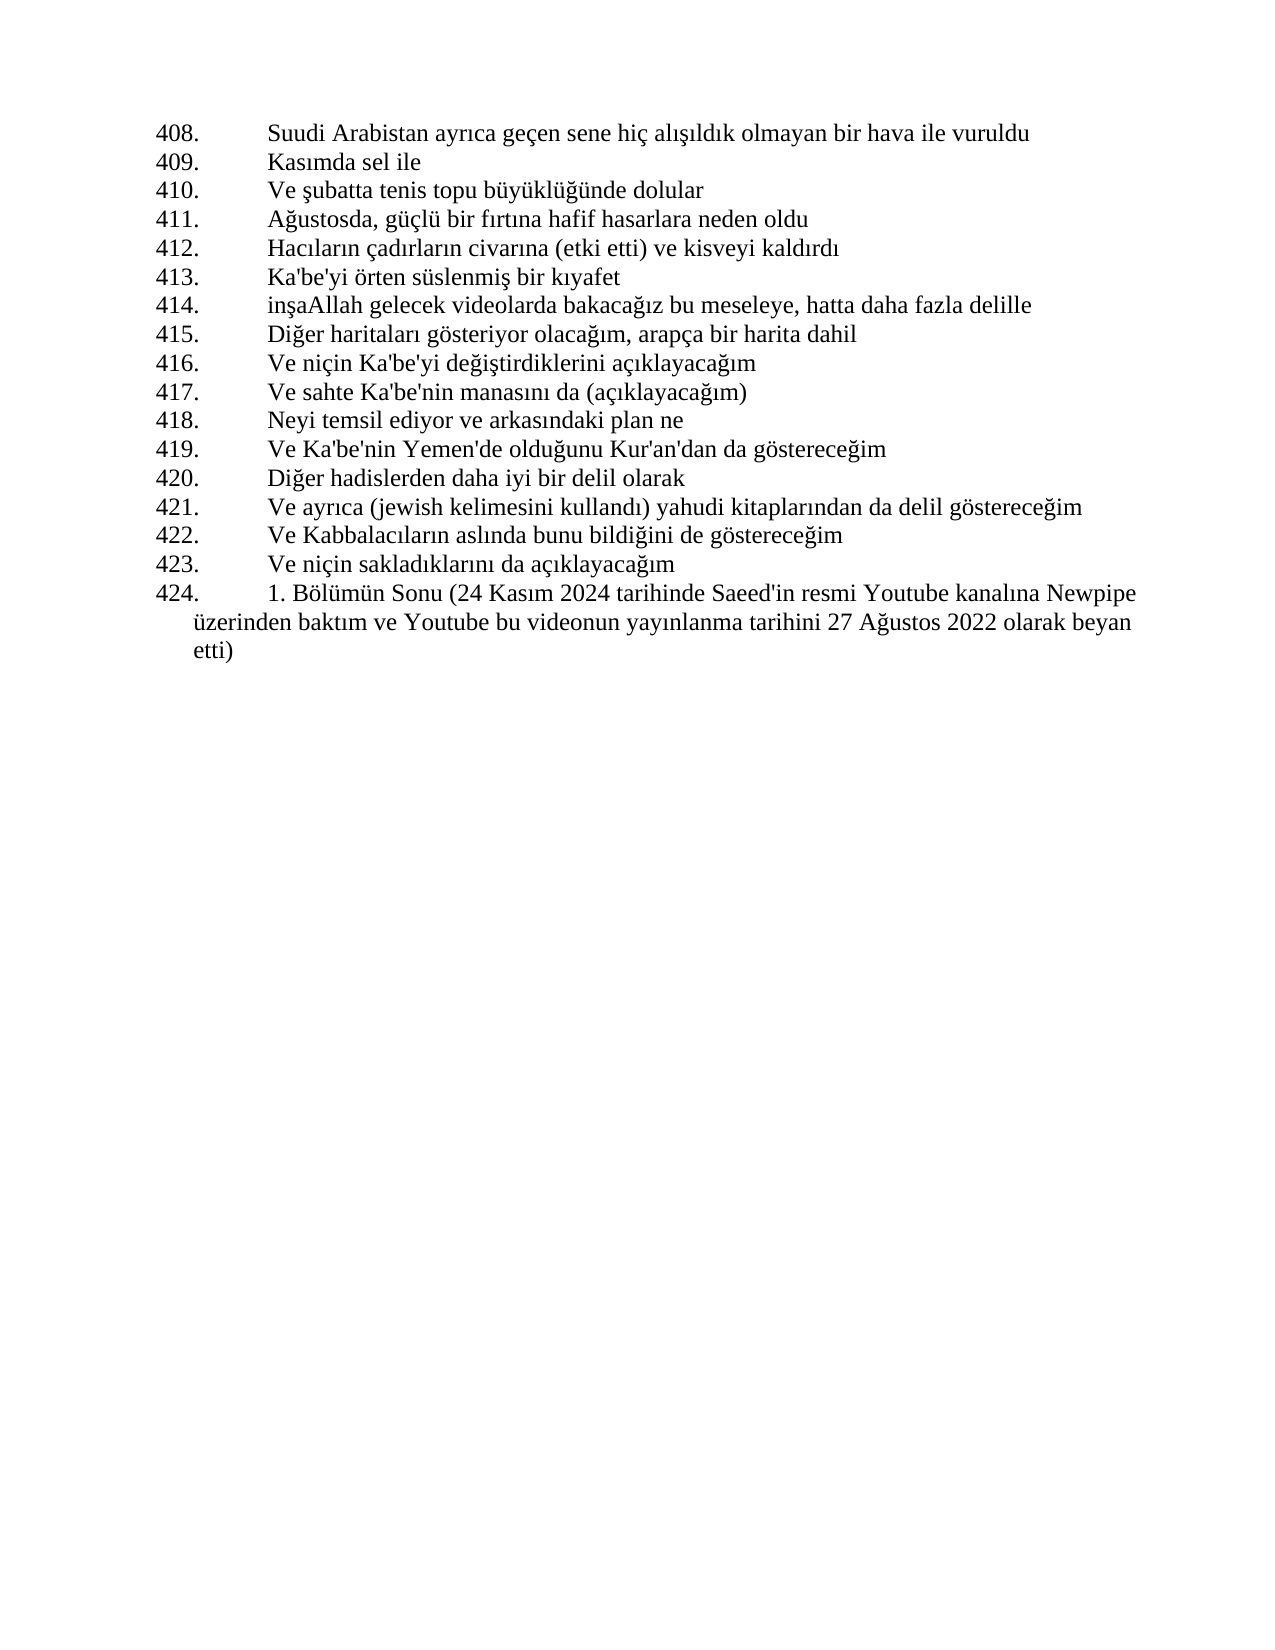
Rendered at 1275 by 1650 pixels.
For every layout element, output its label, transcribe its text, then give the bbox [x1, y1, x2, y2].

list 1. Bölümün Sonu (24 Kasım 2024 tarihinde Saeed'in resmi Youtube kanalına Newpipe üzerinden baktım ve Youtube bu videonun yayınlanma tarihini 27 Ağustos 2022 olarak beyan etti) [156, 578, 1157, 664]
list Ve sahte Ka'be'nin manasını da (açıklayacağım) [156, 377, 1157, 406]
list Suudi Arabistan ayrıca geçen sene hiç alışıldık olmayan bir hava ile vuruldu [156, 118, 1157, 147]
list Neyi temsil ediyor ve arkasındaki plan ne [156, 406, 1157, 434]
list Ka'be'yi örten süslenmiş bir kıyafet [156, 262, 1157, 291]
list Kasımda sel ile [156, 147, 1157, 176]
list Hacıların çadırların civarına (etki etti) ve kisveyi kaldırdı [156, 233, 1157, 262]
list Ve niçin sakladıklarını da açıklayacağım [156, 549, 1157, 578]
list Ve niçin Ka'be'yi değiştirdiklerini açıklayacağım [156, 348, 1157, 377]
list Ve ayrıca (jewish kelimesini kullandı) yahudi kitaplarından da delil göstereceğim [156, 492, 1157, 521]
list Diğer haritaları gösteriyor olacağım, arapça bir harita dahil [156, 319, 1157, 348]
list Ağustosda, güçlü bir fırtına hafif hasarlara neden oldu [156, 204, 1157, 233]
list Ve şubatta tenis topu büyüklüğünde dolular [156, 176, 1157, 204]
list Ve Kabbalacıların aslında bunu bildiğini de göstereceğim [156, 521, 1157, 549]
list Diğer hadislerden daha iyi bir delil olarak [156, 463, 1157, 492]
list Ve Ka'be'nin Yemen'de olduğunu Kur'an'dan da göstereceğim [156, 434, 1157, 463]
list inşaAllah gelecek videolarda bakacağız bu meseleye, hatta daha fazla delille [156, 291, 1157, 319]
